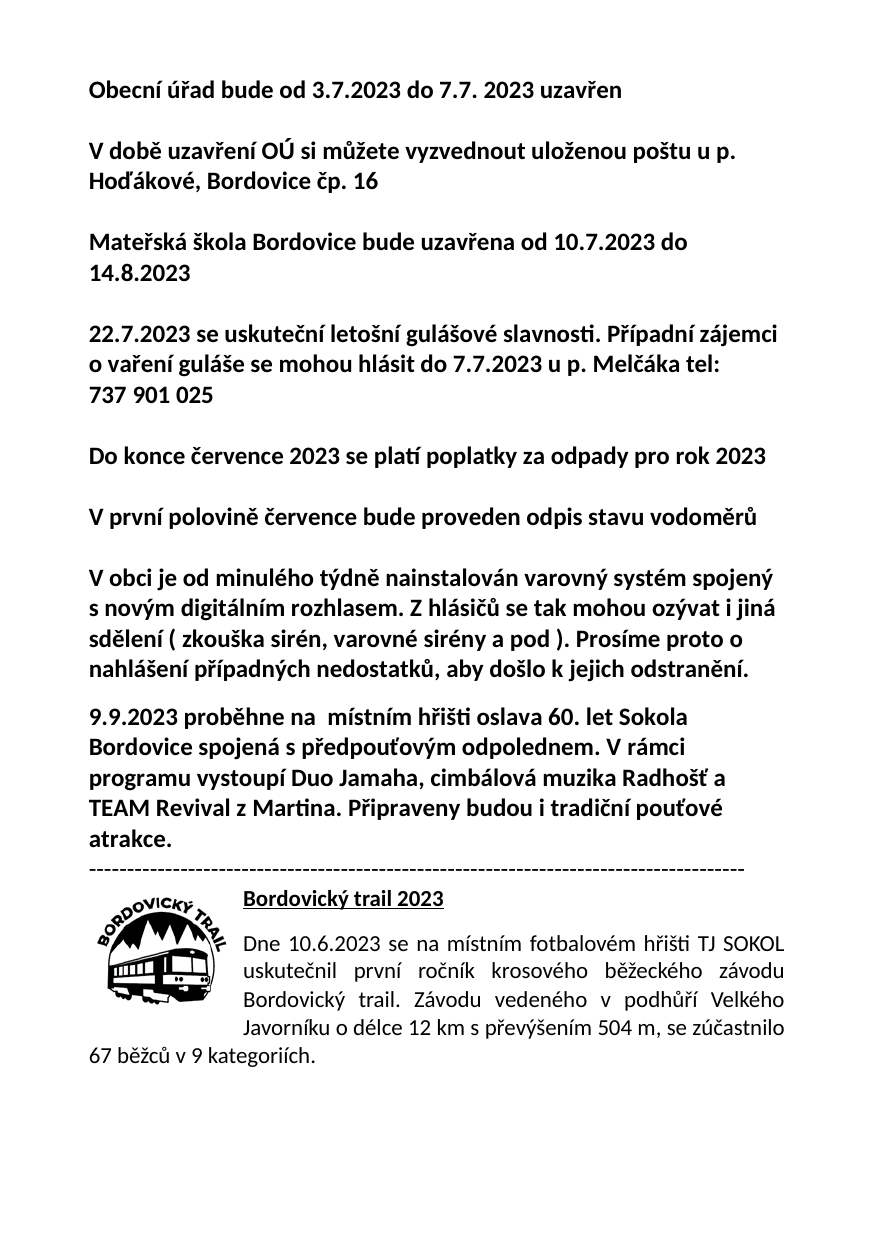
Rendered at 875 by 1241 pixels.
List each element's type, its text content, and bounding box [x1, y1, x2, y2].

text Do konce července 2023 se platí poplatky za odpady pro rok 2023 [88, 440, 786, 471]
text V době uzavření OÚ si můžete vyzvednout uloženou poštu u p. Hoďákové, Bordovice čp. 16 [88, 135, 786, 196]
text Dne 10.6.2023 se na místním fotbalovém hřišti TJ SOKOL uskutečnil první ročník krosového běžeckého závodu Bordovický trail. Závodu vedeného v podhůří Velkého Javorníku o délce 12 km s převýšením 504 m, se zúčastnilo 67 běžců v 9 kategoriích. [88, 929, 786, 1069]
text Obecní úřad bude od 3.7.2023 do 7.7. 2023 uzavřen [88, 74, 786, 104]
text V obci je od minulého týdně nainstalován varovný systém spojený s novým digitálním rozhlasem. Z hlásičů se tak mohou ozývat i jiná sdělení ( zkouška sirén, varovné sirény a pod ). Prosíme proto o nahlášení případných nedostatků, aby došlo k jejich odstranění. [88, 562, 786, 684]
text 9.9.2023 proběhne na místním hřišti oslava 60. let Sokola Bordovice spojená s předpouťovým odpolednem. V rámci programu vystoupí Duo Jamaha, cimbálová muzika Radhošť a TEAM Revival z Martina. Připraveny budou i tradiční pouťové atrakce. --------------------------------------------------------------------------------------Bordovický trail 2023 [88, 701, 786, 912]
text 22.7.2023 se uskuteční letošní gulášové slavnosti. Případní zájemci o vaření guláše se mohou hlásit do 7.7.2023 u p. Melčáka tel: 737 901 025 [88, 318, 786, 409]
text V první polovině července bude proveden odpis stavu vodoměrů [88, 501, 786, 532]
text Mateřská škola Bordovice bude uzavřena od 10.7.2023 do 14.8.2023 [88, 226, 786, 287]
